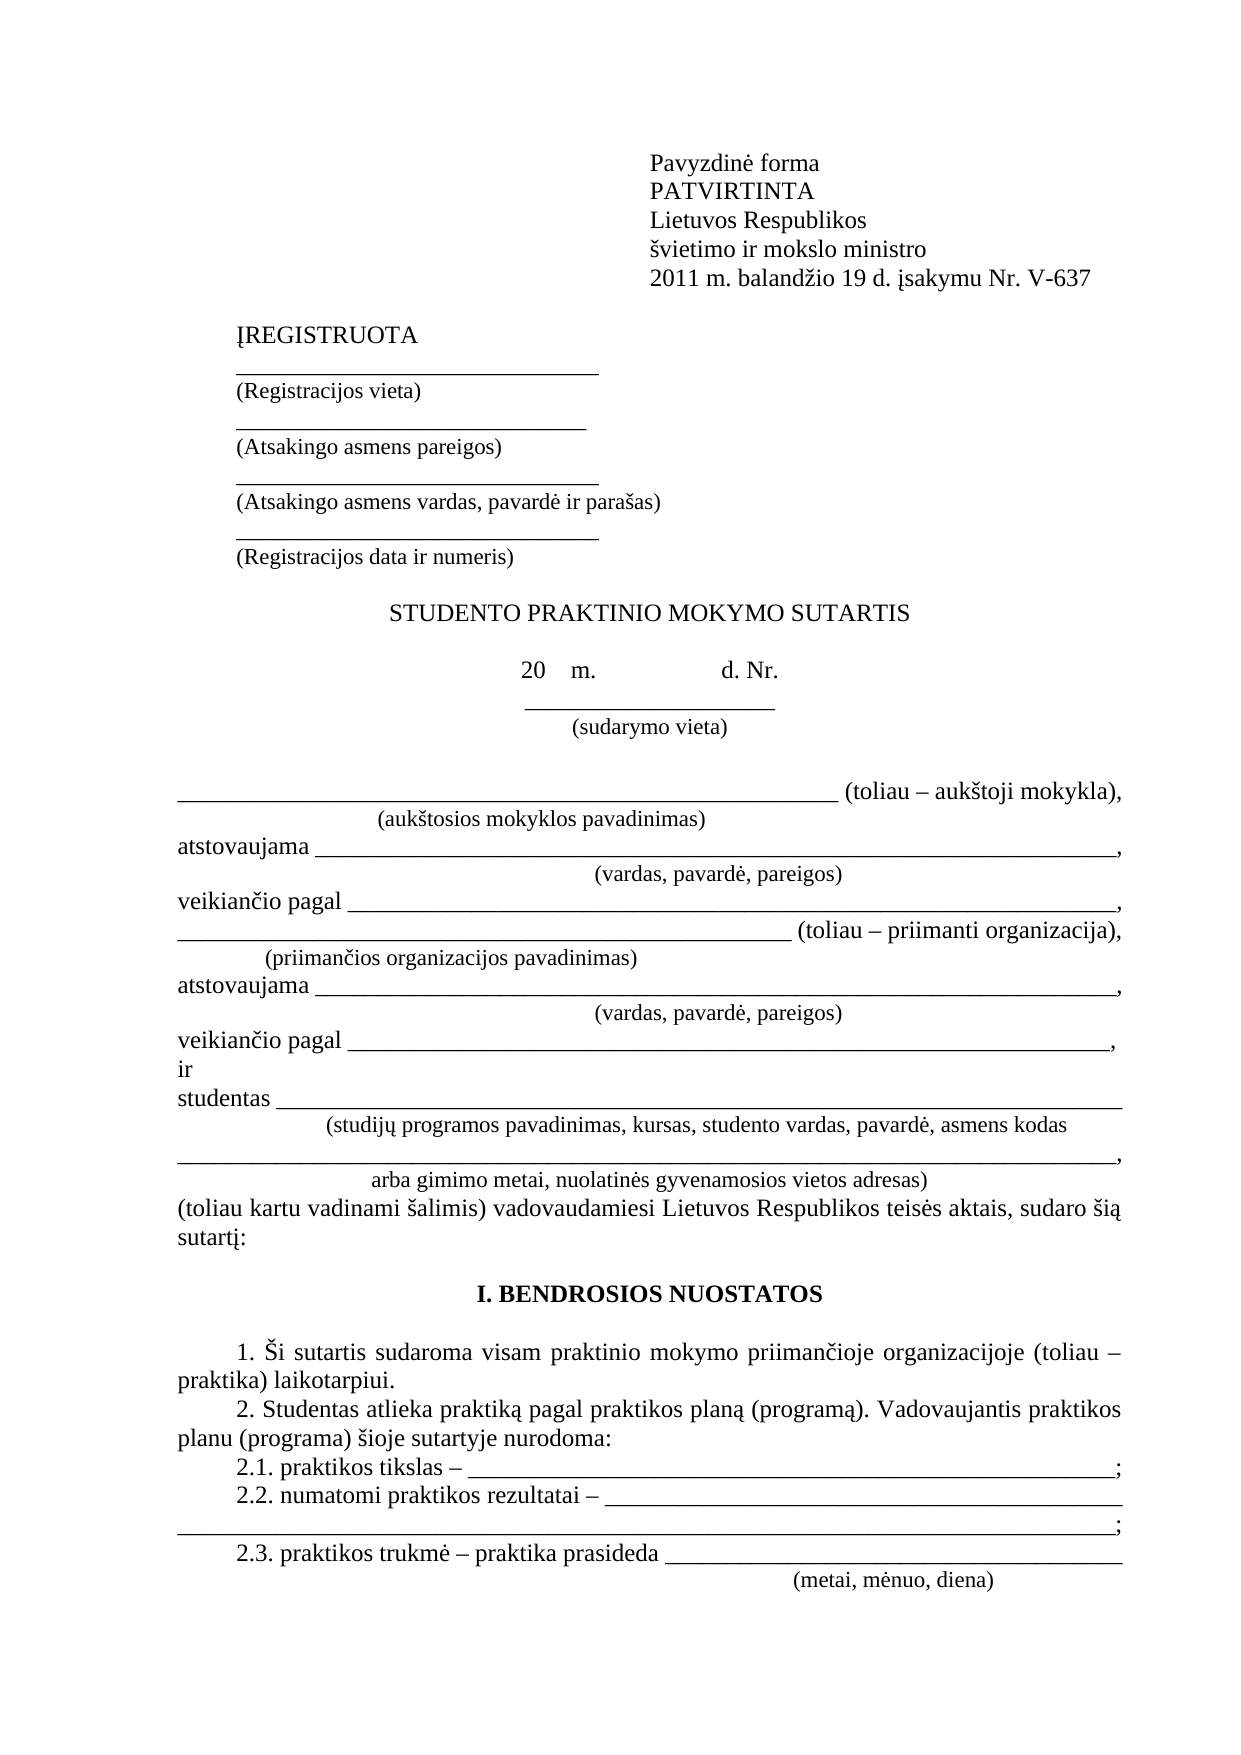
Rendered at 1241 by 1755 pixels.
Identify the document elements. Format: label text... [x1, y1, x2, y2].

text Lietuvos Respublikos [649, 205, 1122, 234]
text atstovaujama , [177, 970, 1122, 999]
text 2.2. numatomi praktikos rezultatai – [177, 1480, 1122, 1509]
text _ ; [177, 1509, 1122, 1538]
text (priimančios organizacijos pavadinimas) [265, 944, 1122, 970]
text (Atsakingo asmens pareigos) [177, 433, 1122, 459]
text _____________________________ [177, 514, 1122, 543]
text (studijų programos pavadinimas, kursas, studento vardas, pavardė, asmens kodas [277, 1111, 1122, 1138]
text (vardas, pavardė, pareigos) [315, 999, 1122, 1025]
text veikiančio pagal , [177, 1025, 1122, 1054]
text 1. Ši sutartis sudaroma visam praktinio mokymo priimančioje organizacijoje (toliau – praktika) laikotarpiui. [177, 1337, 1122, 1394]
text 20 m. d. Nr. [177, 656, 1122, 684]
text _ , [177, 1138, 1122, 1166]
text _____________________________ [177, 349, 1122, 378]
text studentas [177, 1083, 1122, 1111]
text (Registracijos vieta) [177, 378, 1122, 404]
text (toliau kartu vadinami šalimis) vadovaudamiesi Lietuvos Respublikos teisės aktais, sudaro šią sutartį: [177, 1193, 1122, 1250]
text 2011 m. balandžio 19 d. įsakymu Nr. V-637 [649, 263, 1122, 291]
text _____________________________ [177, 459, 1122, 488]
text ir [177, 1054, 1122, 1083]
text STUDENTO PRAKTINIO MOKYMO SUTARTIS [177, 598, 1122, 627]
text ____________________ [177, 684, 1122, 713]
text 2.3. praktikos trukmė – praktika prasideda [177, 1538, 1122, 1567]
text (aukštosios mokyklos pavadinimas) [377, 805, 1122, 831]
text arba gimimo metai, nuolatinės gyvenamosios vietos adresas) [177, 1166, 1122, 1193]
text veikiančio pagal , [177, 886, 1122, 915]
text 2. Studentas atlieka praktiką pagal praktikos planą (programą). Vadovaujantis praktikos planu (programa) šioje sutartyje nurodoma: [177, 1394, 1122, 1452]
text ____________________________ [177, 404, 1122, 433]
text (sudarymo vieta) [177, 713, 1122, 747]
text atstovaujama , [177, 831, 1122, 860]
text (metai, mėnuo, diena) [665, 1567, 1122, 1593]
text _ (toliau – priimanti organizacija), [177, 915, 1122, 944]
text ĮREGISTRUOTA [177, 320, 1122, 349]
text 2.1. praktikos tikslas – ; [177, 1452, 1122, 1480]
text švietimo ir mokslo ministro [649, 234, 1122, 263]
text (Registracijos data ir numeris) [177, 543, 1122, 569]
text Pavyzdinė forma [649, 148, 1122, 176]
text (Atsakingo asmens vardas, pavardė ir parašas) [177, 488, 1122, 514]
text I. BENDROSIOS NUOSTATOS [177, 1279, 1122, 1308]
text _ (toliau – aukštoji mokykla), [177, 776, 1122, 805]
text PATVIRTINTA [649, 176, 1122, 205]
text (vardas, pavardė, pareigos) [315, 860, 1122, 886]
